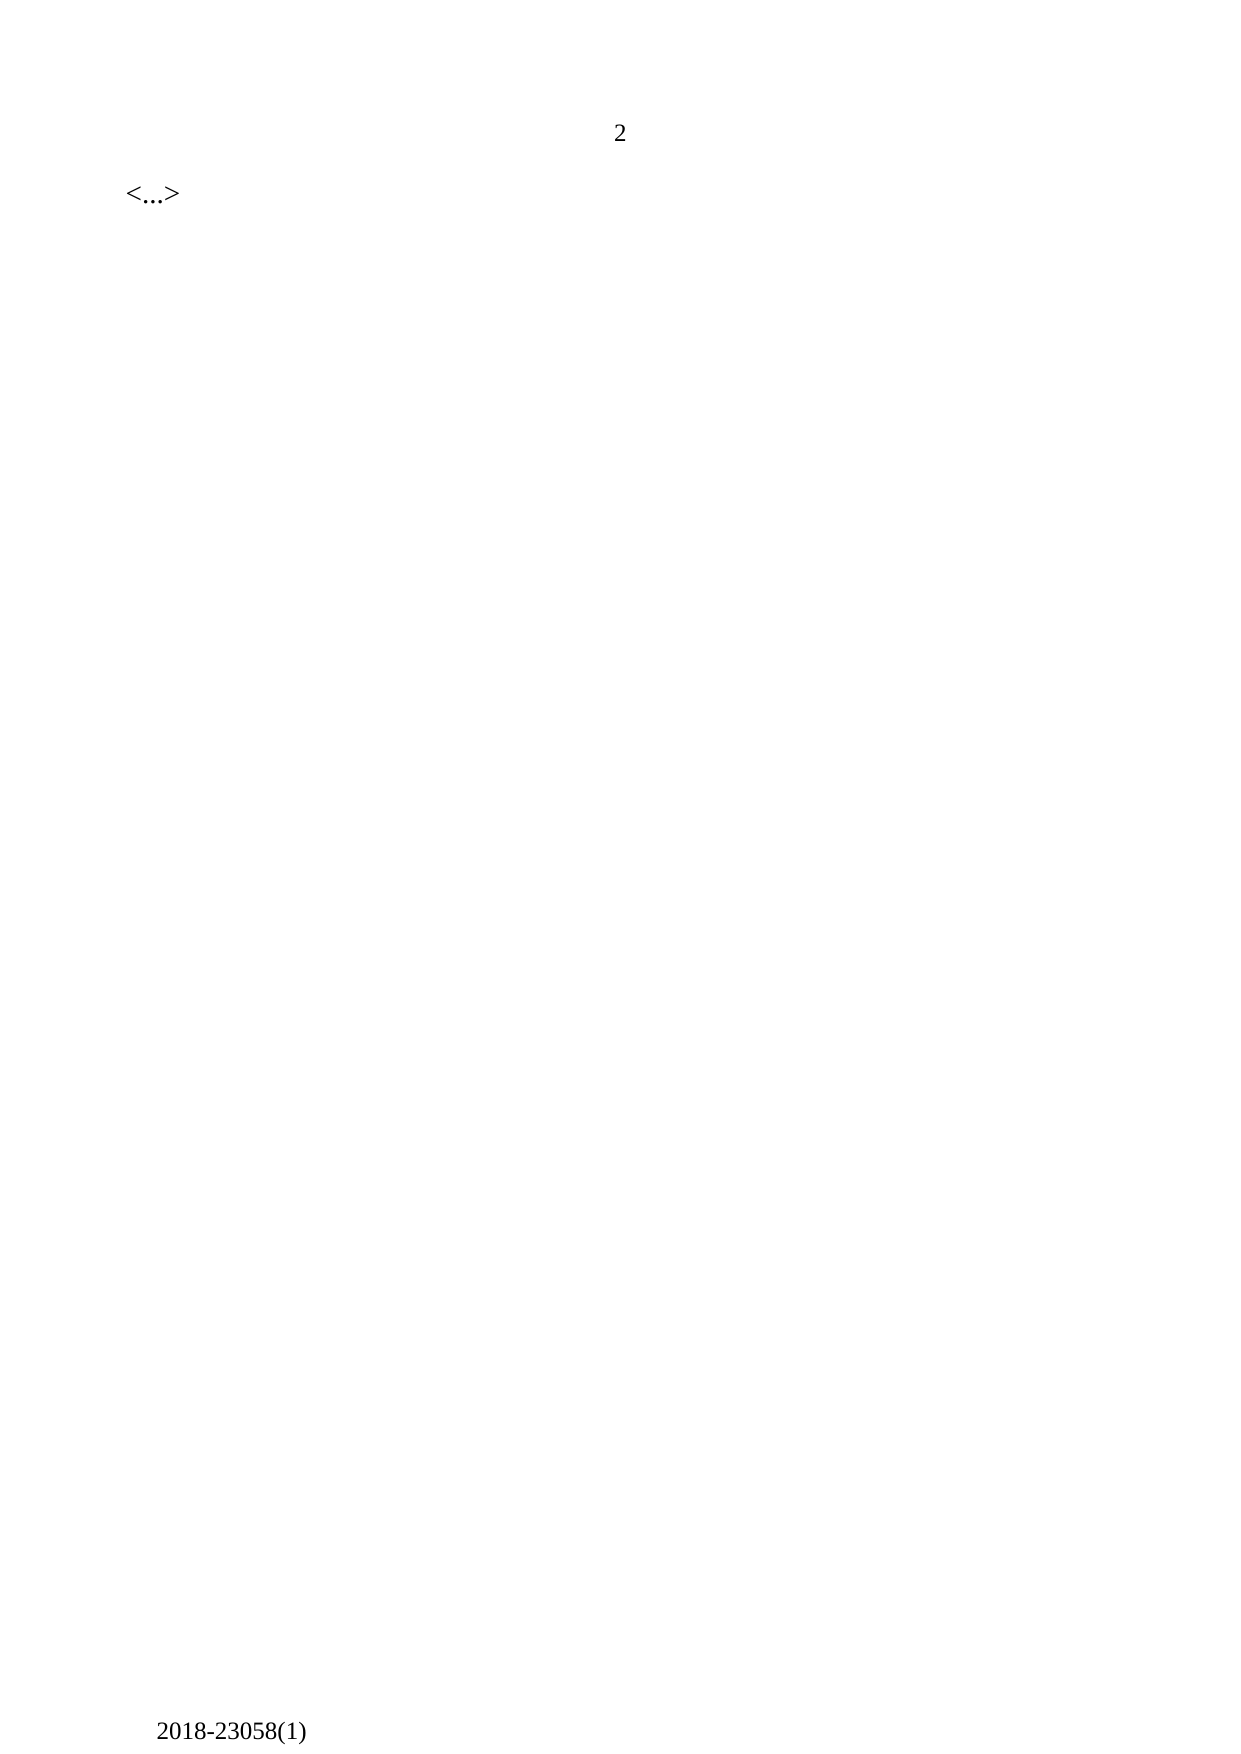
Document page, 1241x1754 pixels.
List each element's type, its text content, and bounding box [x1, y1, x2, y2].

text <...> [118, 176, 1122, 210]
